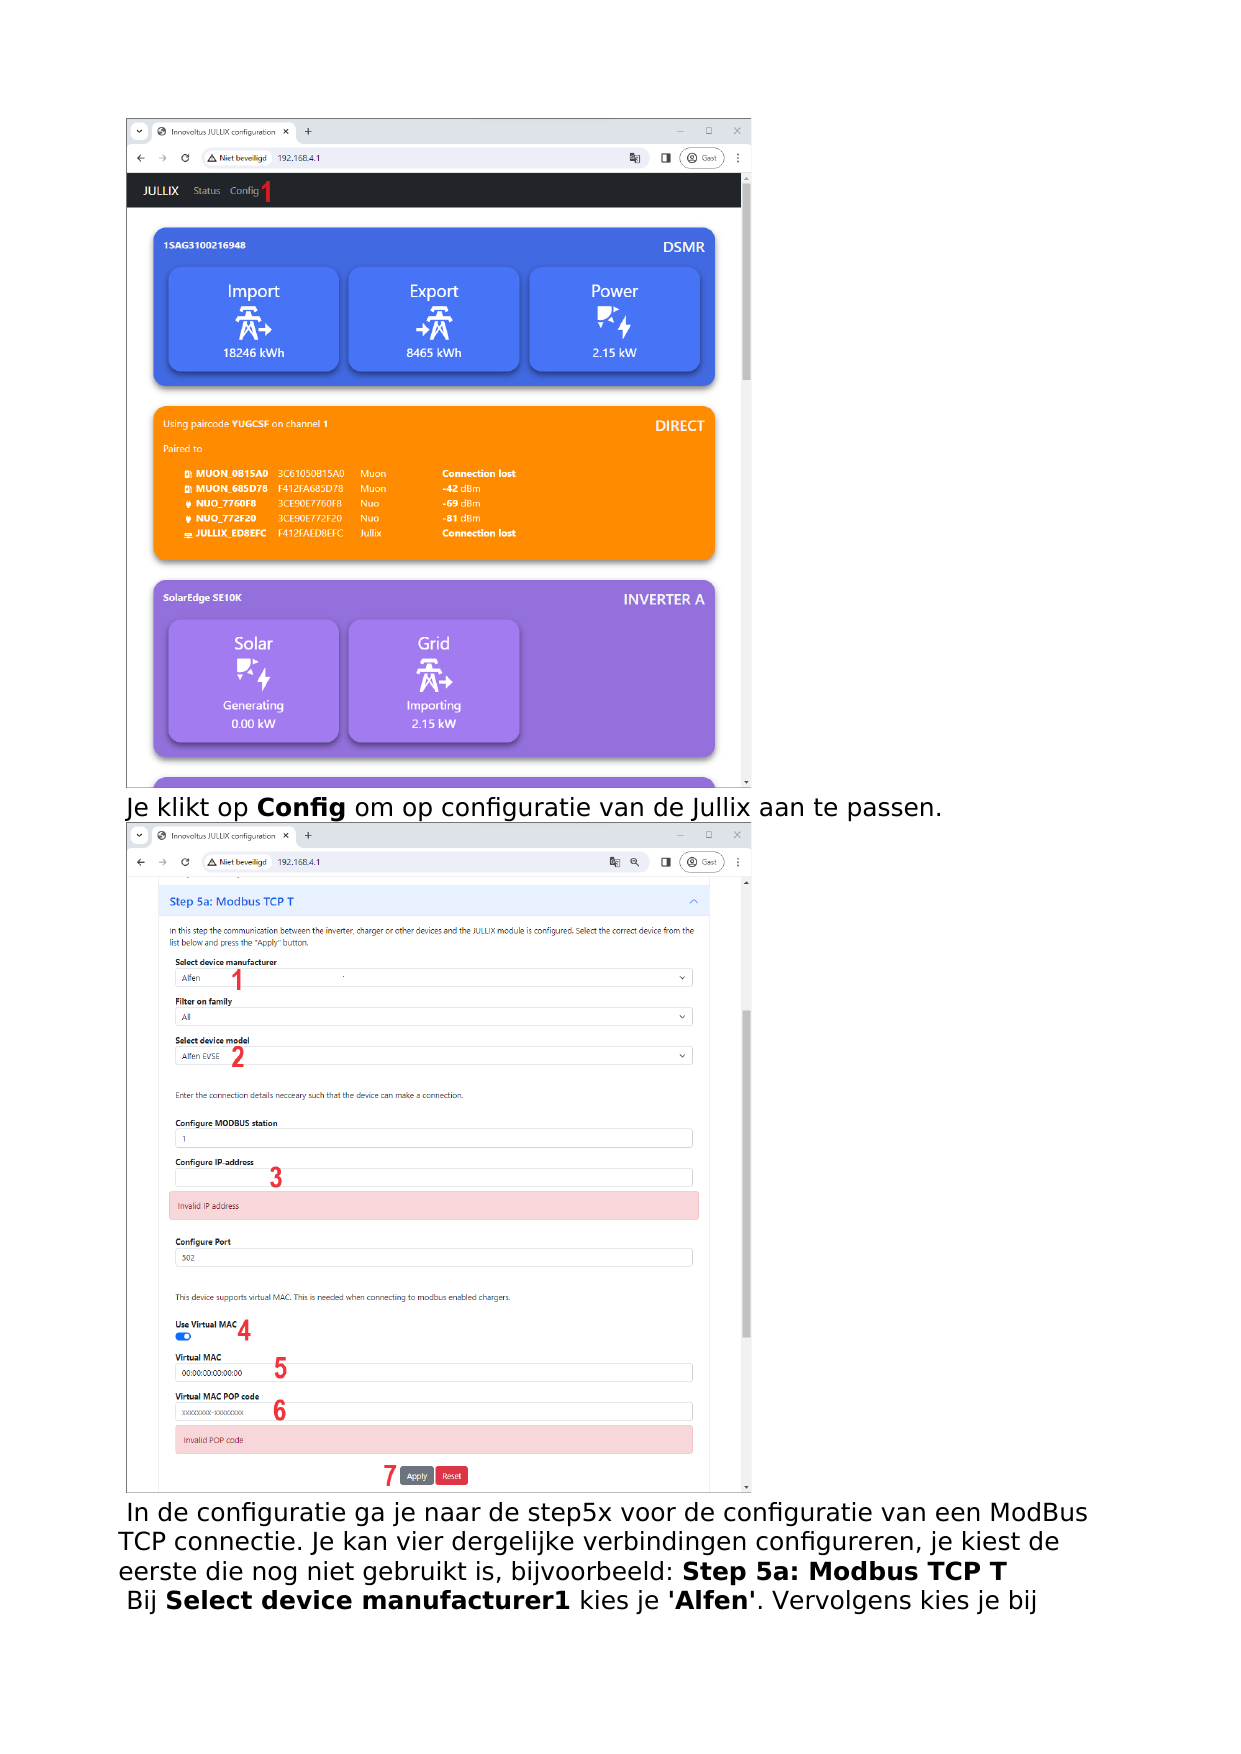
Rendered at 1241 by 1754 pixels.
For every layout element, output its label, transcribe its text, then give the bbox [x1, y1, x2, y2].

picture [126, 118, 752, 788]
text Je klikt op Config om op configuratie van de Jullix aan te passen. In de configuratie ga je naar de step5x voor de configuratie van een ModBus TCP connectie. Je kan vier dergelijke verbindingen configureren, je kiest de eerste die nog niet gebruikt is, bijvoorbeeld: Step 5a: Modbus TCP T Bij Select device manufacturer1 kies je 'Alfen'. Vervolgens kies je bij [118, 118, 1122, 1615]
picture [126, 822, 752, 1493]
